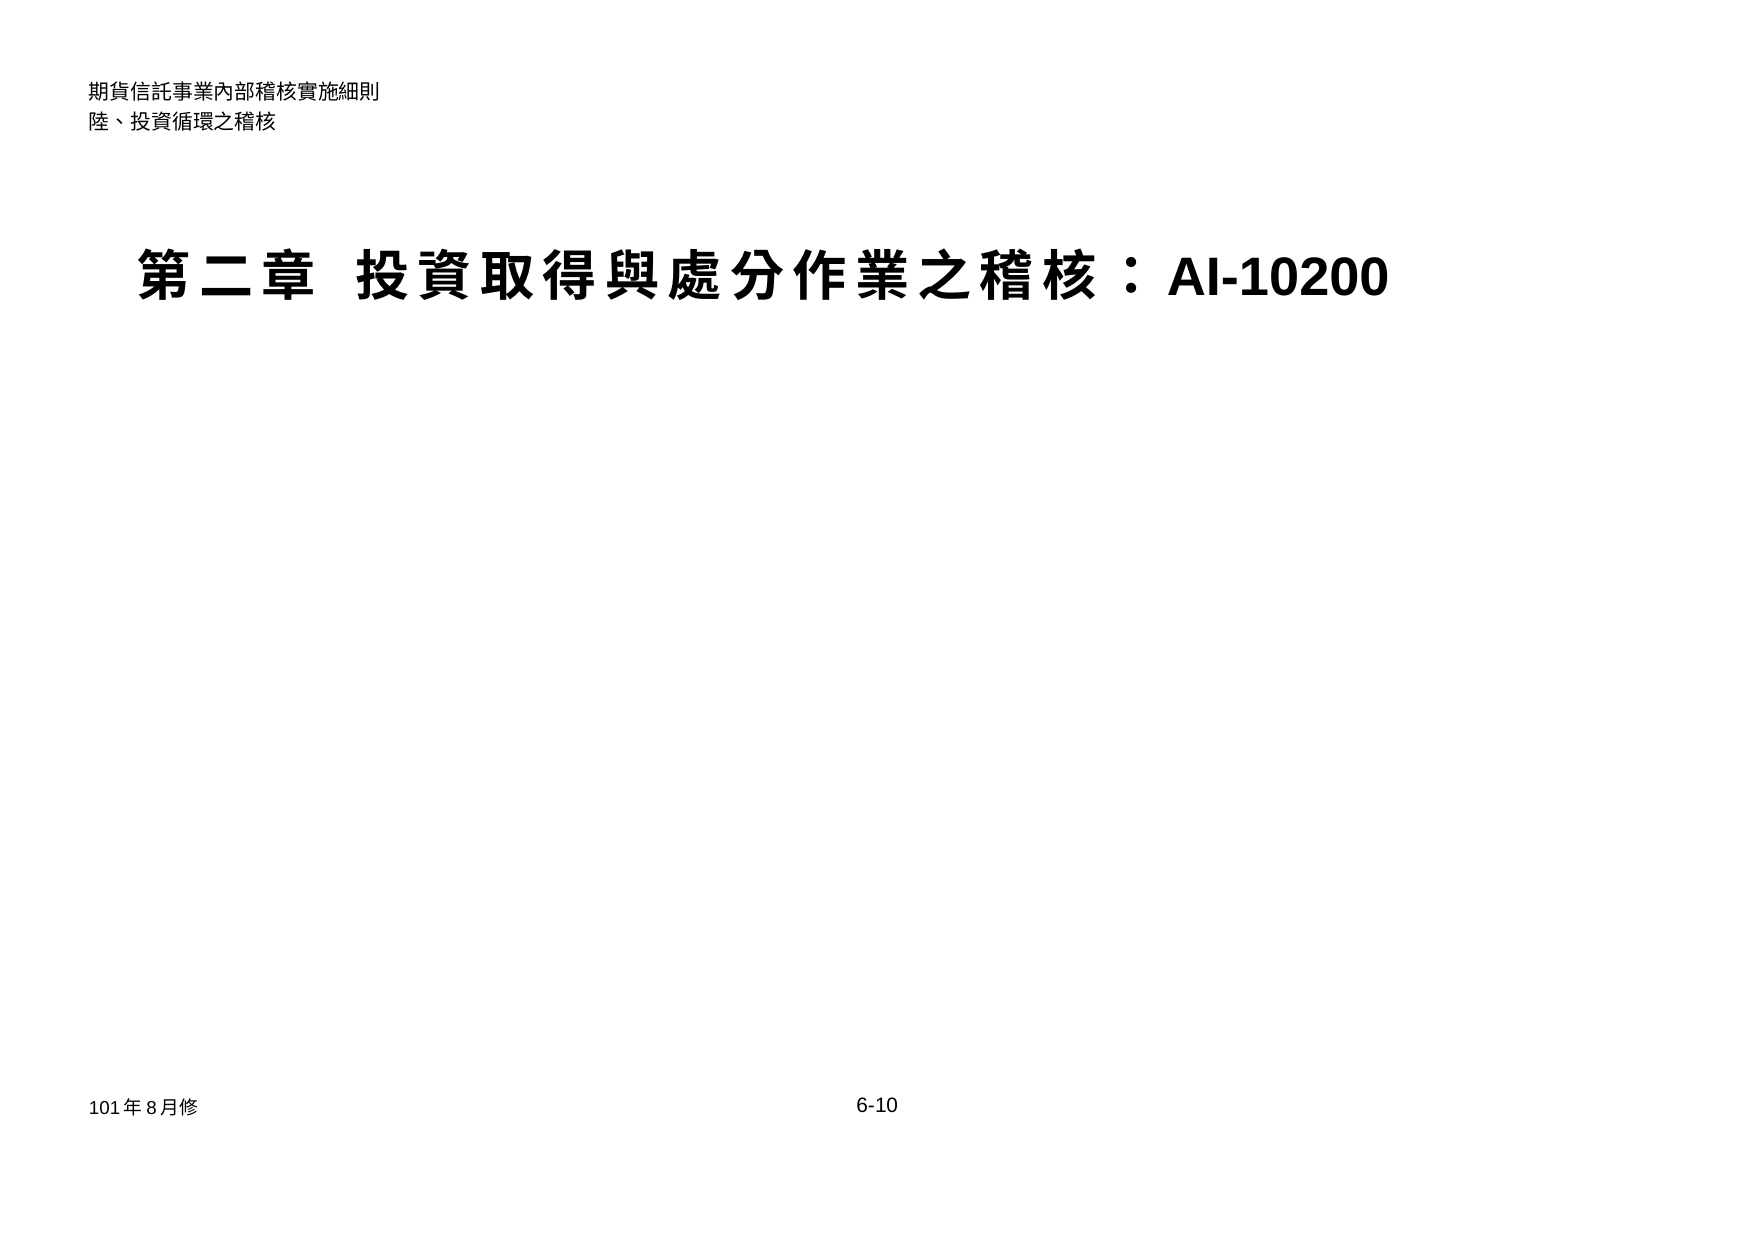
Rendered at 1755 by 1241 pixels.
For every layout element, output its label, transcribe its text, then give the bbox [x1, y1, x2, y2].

subtitle 投資取得與處分作業之稽核：AI-10200 [128, 188, 1663, 313]
